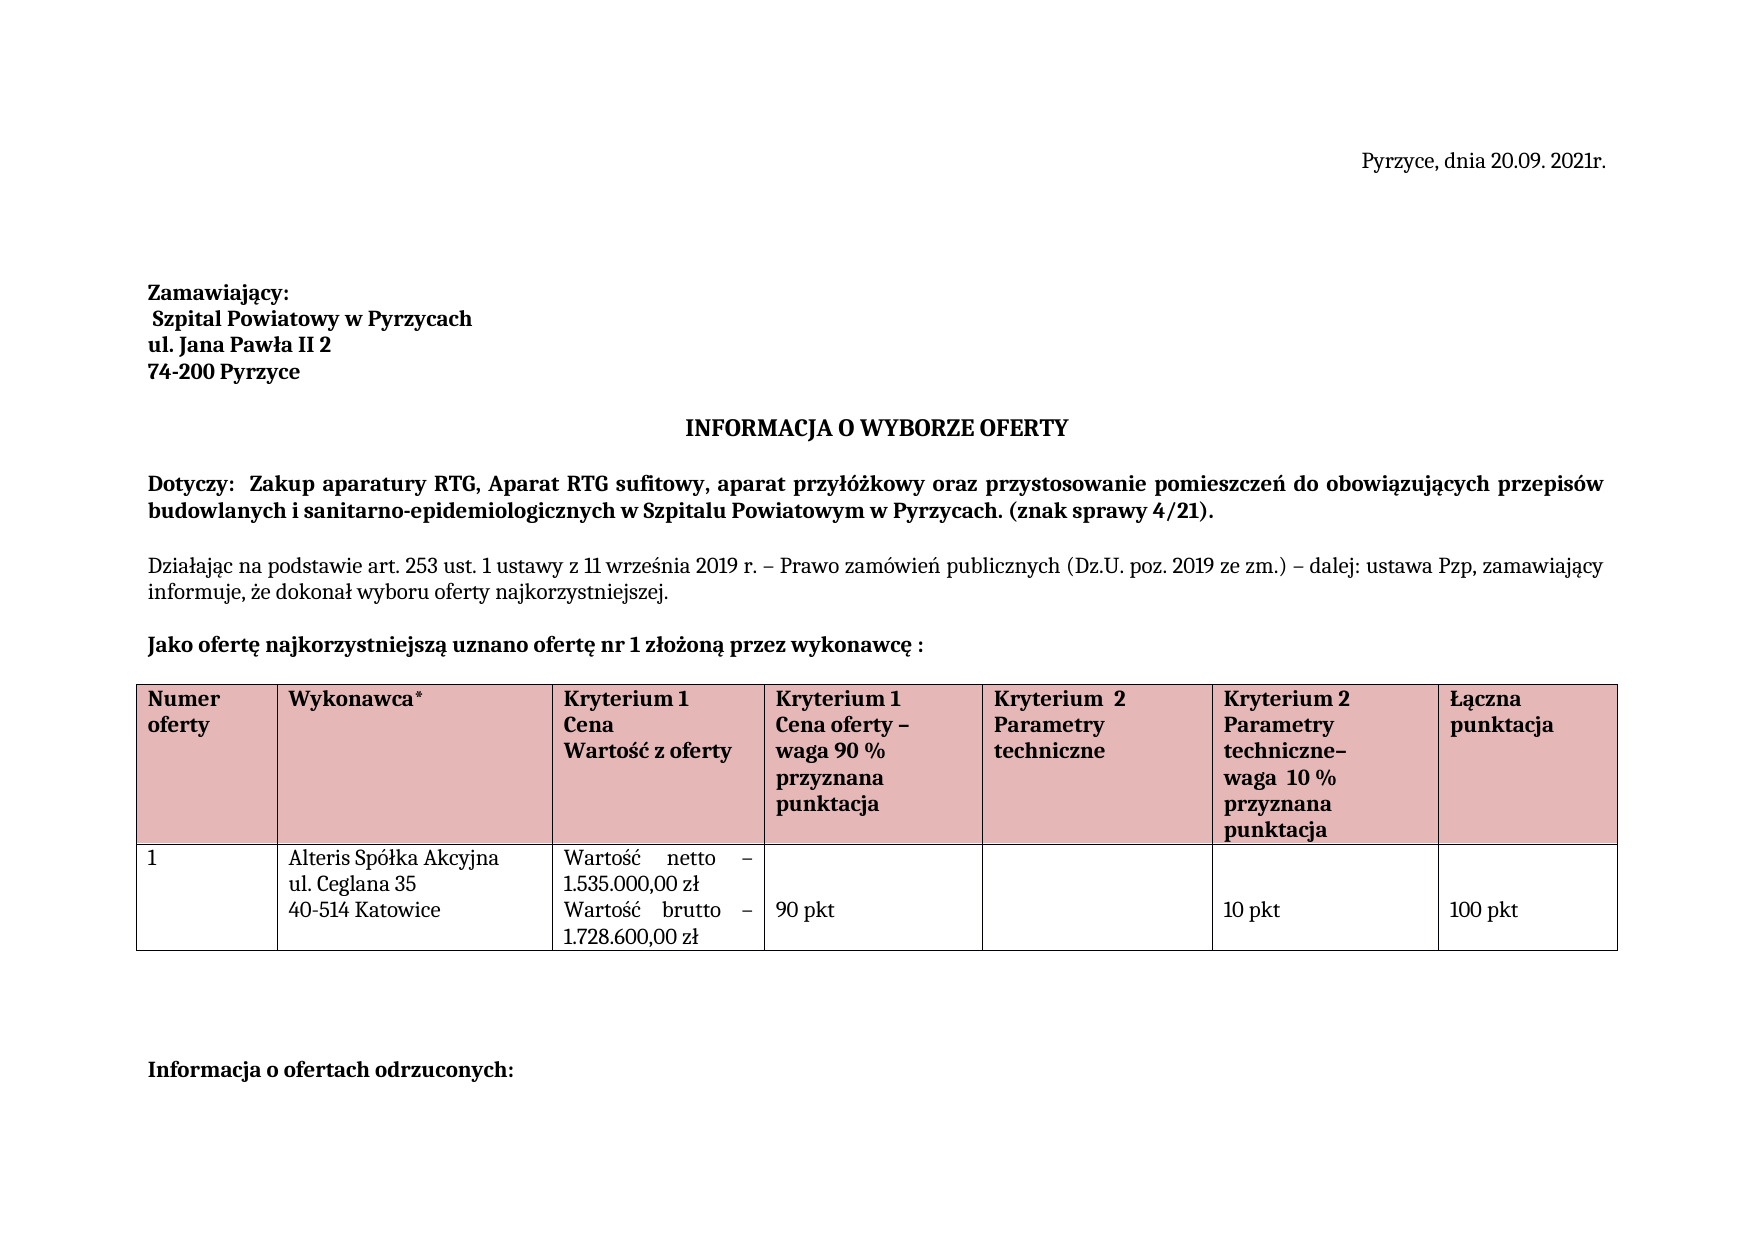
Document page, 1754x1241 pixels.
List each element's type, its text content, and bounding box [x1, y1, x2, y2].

text INFORMACJA O WYBORZE OFERTY [148, 413, 1606, 442]
table_header Kryterium 2 Parametry techniczne [983, 685, 1212, 843]
table_cell Alteris Spółka Akcyjna ul. Ceglana 35 40-514 Katowice [278, 845, 552, 950]
text Jako ofertę najkorzystniejszą uznano ofertę nr 1 złożoną przez wykonawcę : [148, 632, 1606, 658]
text Pyrzyce, dnia 20.09. 2021r. [118, 148, 1606, 174]
table_header Kryterium 1 Cena Wartość z oferty [553, 685, 764, 843]
table_header Wykonawca* [278, 685, 552, 843]
text Informacja o ofertach odrzuconych: [148, 1056, 1606, 1083]
text Dotyczy: Zakup aparatury RTG, Aparat RTG sufitowy, aparat przyłóżkowy oraz przystosowanie pomieszczeń do obowiązujących przepisów budowlanych i sanitarno-epidemiologicznych w Szpitalu Powiatowym w Pyrzycach. (znak sprawy 4/21). [148, 471, 1606, 524]
text Zamawiający: [148, 279, 1606, 306]
table_header Kryterium 1 Cena oferty – waga 90 % przyznana punktacja [765, 685, 982, 843]
table_cell 10 pkt [1213, 845, 1438, 950]
table_cell 100 pkt [1439, 845, 1617, 950]
text Szpital Powiatowy w Pyrzycach [148, 306, 1606, 332]
table_header Numer oferty [137, 685, 277, 843]
table_cell 90 pkt [765, 845, 982, 950]
table_cell 1 [137, 845, 277, 950]
text Działając na podstawie art. 253 ust. 1 ustawy z 11 września 2019 r. – Prawo zamówień publicznych (Dz.U. poz. 2019 ze zm.) – dalej: ustawa Pzp, zamawiający informuje, że dokonał wyboru oferty najkorzystniejszej. [148, 552, 1606, 605]
text 74-200 Pyrzyce [148, 358, 1606, 385]
text ul. Jana Pawła II 2 [148, 332, 1606, 358]
table_header Łączna punktacja [1439, 685, 1617, 843]
table_cell [983, 845, 1212, 950]
table_header Kryterium 2 Parametry techniczne– waga 10 % przyznana punktacja [1213, 685, 1438, 843]
table_cell Wartość netto – 1.535.000,00 zł Wartość brutto – 1.728.600,00 zł [553, 845, 764, 950]
